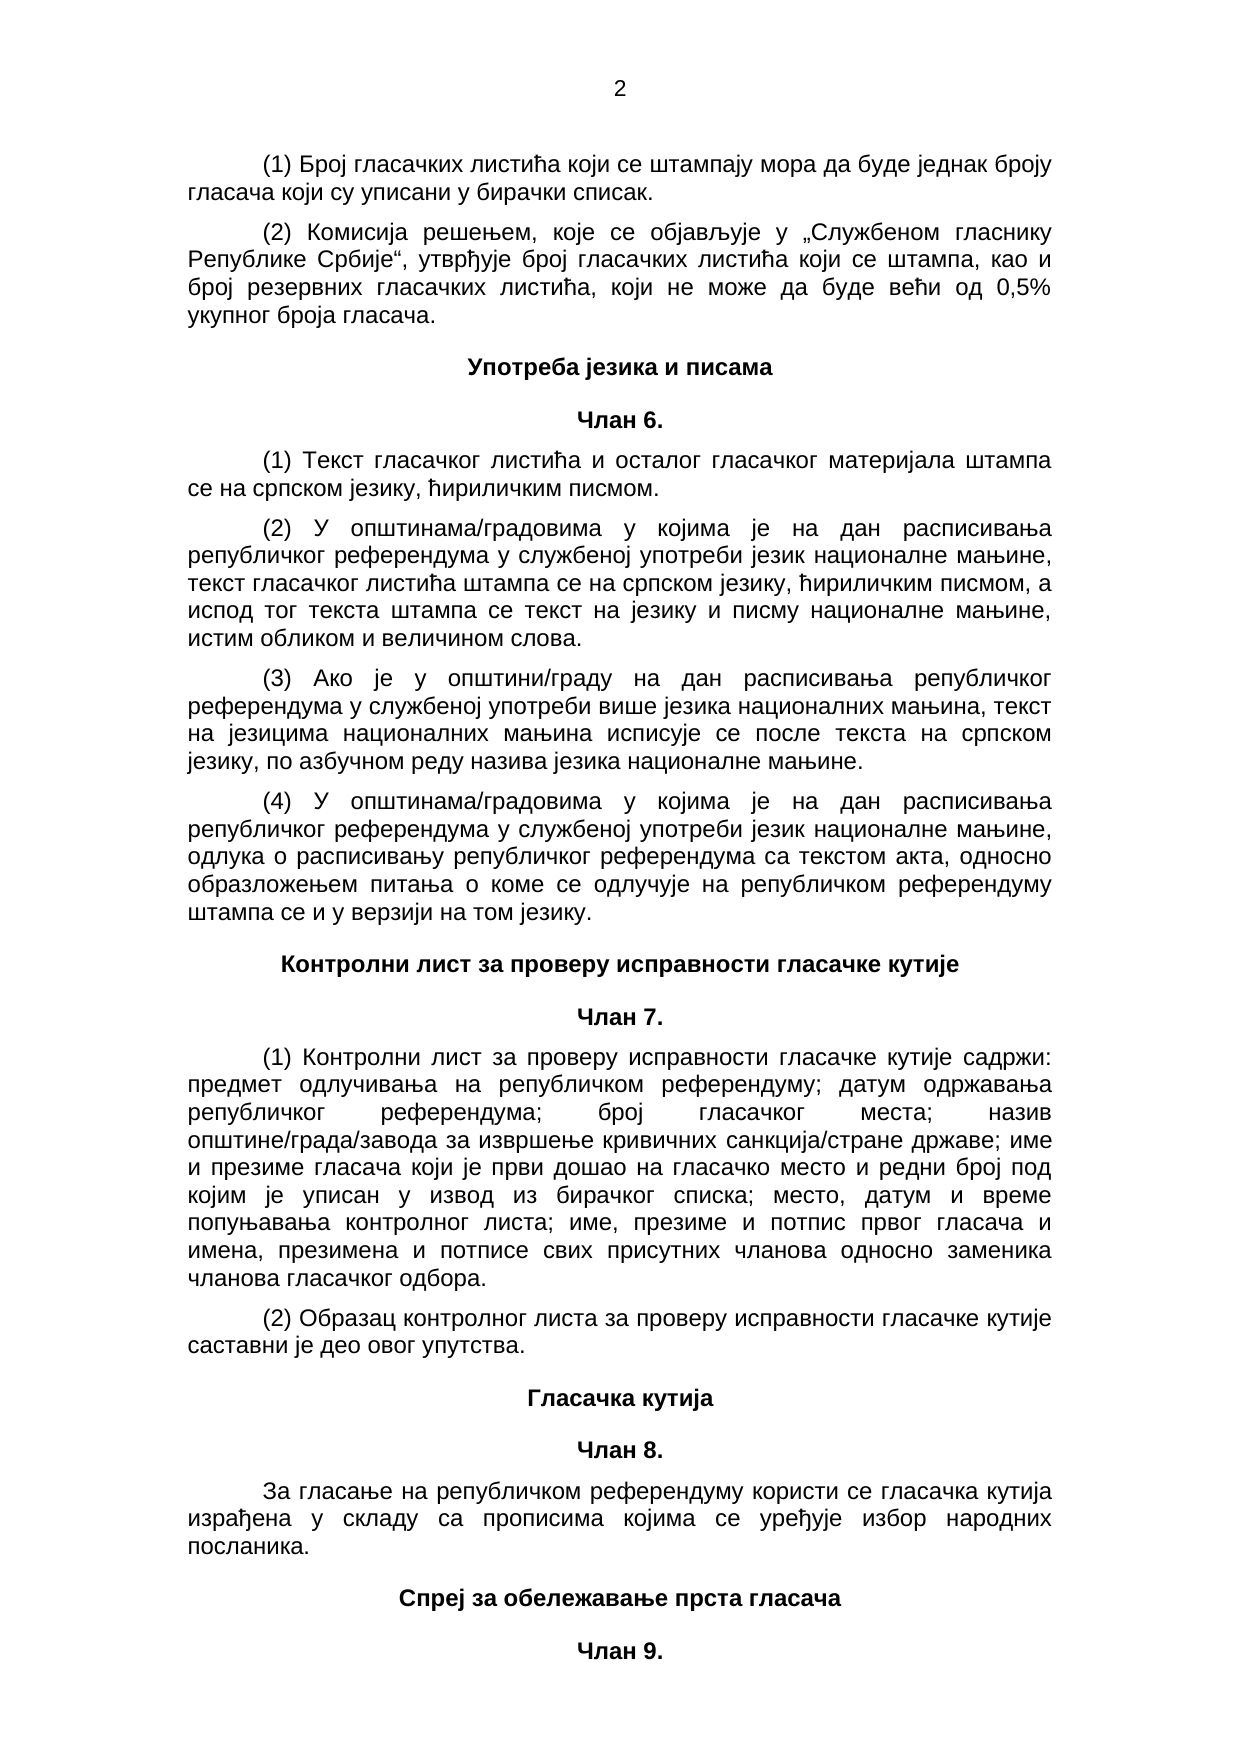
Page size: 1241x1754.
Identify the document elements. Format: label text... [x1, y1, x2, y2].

text (4) У општинама/градовима у којима је на дан расписивања републичког референдума у службеној употреби језик националне мањине, одлука о расписивању републичког референдума са текстом акта, односно образложењем питања о коме се одлучује на републичком референдуму штампа се и у верзији на том језику. [187, 787, 1053, 925]
text (1) Текст гласачког листића и осталог гласачког материјала штампа се на српском језику, ћириличким писмом. [187, 446, 1053, 501]
text (1) Број гласачких листића који се штампају мора да буде једнак броју гласача који су уписани у бирачки списак. [187, 150, 1053, 205]
text (3) Ако је у општини/граду на дан расписивања републичког референдума у службеној употреби више језика националних мањина, текст на језицима националних мањина исписује се после текста на српском језику, по азбучном реду назива језика националне мањине. [187, 664, 1053, 774]
text (1) Контролни лист за проверу исправности гласачке кутије садржи: предмет одлучивања на републичком референдуму; датум одржавања републичког референдума; број гласачког места; назив општине/града/завода за извршење кривичних санкција/стране државе; име и презиме гласача који је први дошао на гласачко место и редни број под којим је уписан у извод из бирачког списка; место, датум и време попуњавања контролног листа; име, презиме и потпис првог гласача и имена, презимена и потписе свих присутних чланова односно заменика чланова гласачког одбора. [187, 1043, 1053, 1291]
text За гласање на републичком референдуму користи се гласачка кутија израђена у складу са прописима којима се уређује избор народних посланика. [187, 1477, 1053, 1559]
text Употреба језика и писама [187, 353, 1053, 381]
text (2) Образац контролног листа за проверу исправности гласачке кутије саставни је део овог упутства. [187, 1304, 1053, 1359]
text Контролни лист за проверу исправности гласачке кутије [217, 950, 1023, 978]
text Спреј за обележавање прста гласача [217, 1584, 1023, 1612]
text Гласачка кутија [217, 1384, 1023, 1411]
text Члан 7. [217, 1003, 1023, 1030]
text Члан 9. [217, 1637, 1023, 1664]
text Члан 6. [187, 406, 1053, 433]
text (2) Комисија решењем, које се објављује у „Службеном гласнику Републике Србије“, утврђује број гласачких листића који се штампа, као и број резервних гласачких листића, који не може да буде већи од 0,5% укупног броја гласача. [187, 218, 1053, 328]
text (2) У општинама/градовима у којима је на дан расписивања републичког референдума у службеној употреби језик националне мањине, текст гласачког листића штампа се на српском језику, ћириличким писмом, а испод тог текста штампа се текст на језику и писму националне мањине, истим обликом и величином слова. [187, 513, 1053, 652]
text Члан 8. [217, 1436, 1023, 1464]
